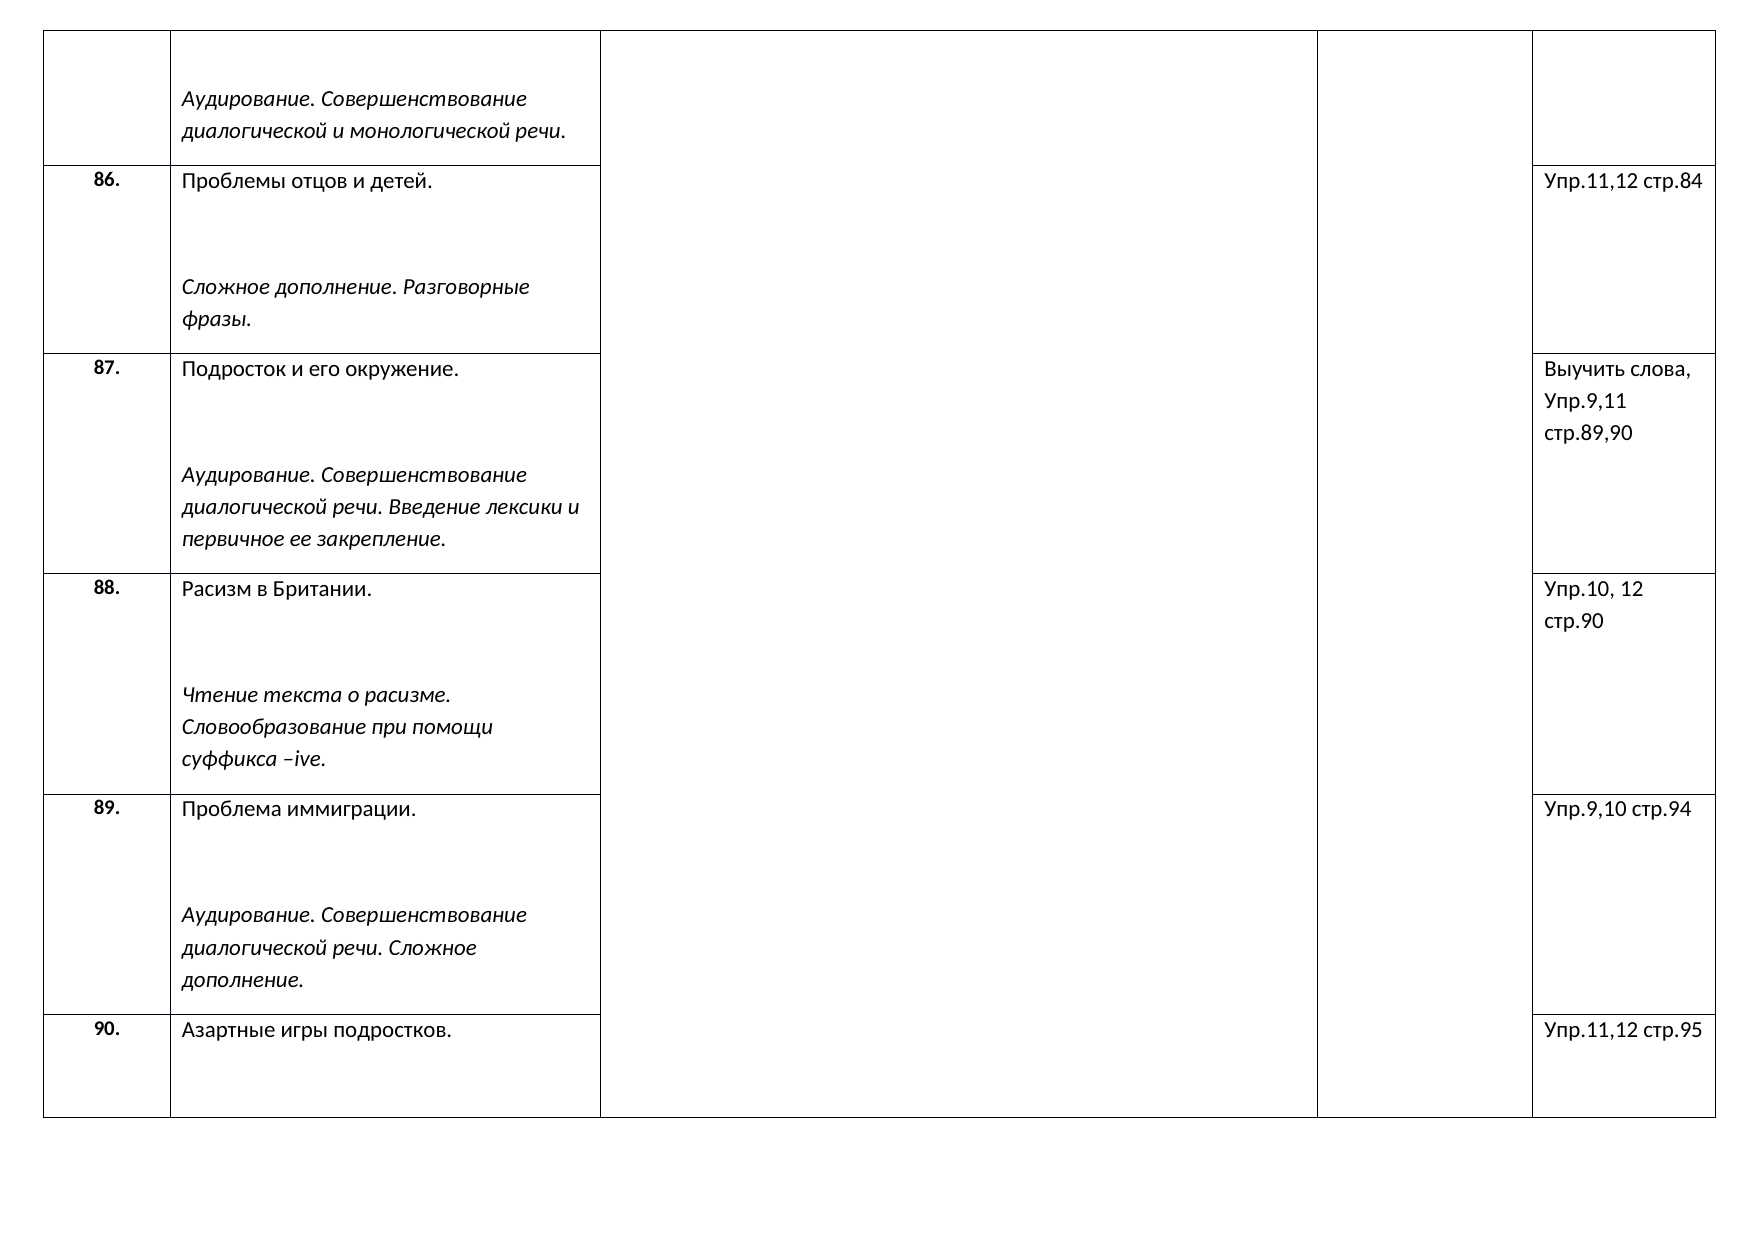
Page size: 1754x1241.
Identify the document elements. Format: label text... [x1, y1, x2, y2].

table_cell Азартные игры подростков. [171, 1015, 600, 1117]
table_cell Упр.11,12 стр.84 [1533, 166, 1715, 353]
table_cell 86. [44, 166, 170, 353]
table_cell 88. [44, 574, 170, 793]
table_cell [601, 31, 1317, 1117]
table_cell [44, 31, 170, 165]
table_cell Упр.11,12 стр.95 [1533, 1015, 1715, 1117]
table_cell Подросток и его окружение. Аудирование. Совершенствование диалогической речи. Введение лексики и первичное ее закрепление. [171, 354, 600, 573]
table_cell Аудирование. Совершенствование диалогической и монологической речи. [171, 31, 600, 165]
table_cell Выучить слова, Упр.9,11 стр.89,90 [1533, 354, 1715, 573]
table_cell Проблемы отцов и детей. Сложное дополнение. Разговорные фразы. [171, 166, 600, 353]
table_cell Упр.9,10 стр.94 [1533, 795, 1715, 1014]
table_cell Упр.10, 12 стр.90 [1533, 574, 1715, 793]
table_cell Проблема иммиграции. Аудирование. Совершенствование диалогической речи. Сложное дополнение. [171, 795, 600, 1014]
table_cell 90. [44, 1015, 170, 1117]
table_cell 89. [44, 795, 170, 1014]
table_cell Расизм в Британии. Чтение текста о расизме. Словообразование при помощи суффикса –ive. [171, 574, 600, 793]
table_cell 87. [44, 354, 170, 573]
table_cell [1533, 31, 1715, 165]
table_cell [1318, 31, 1532, 1117]
